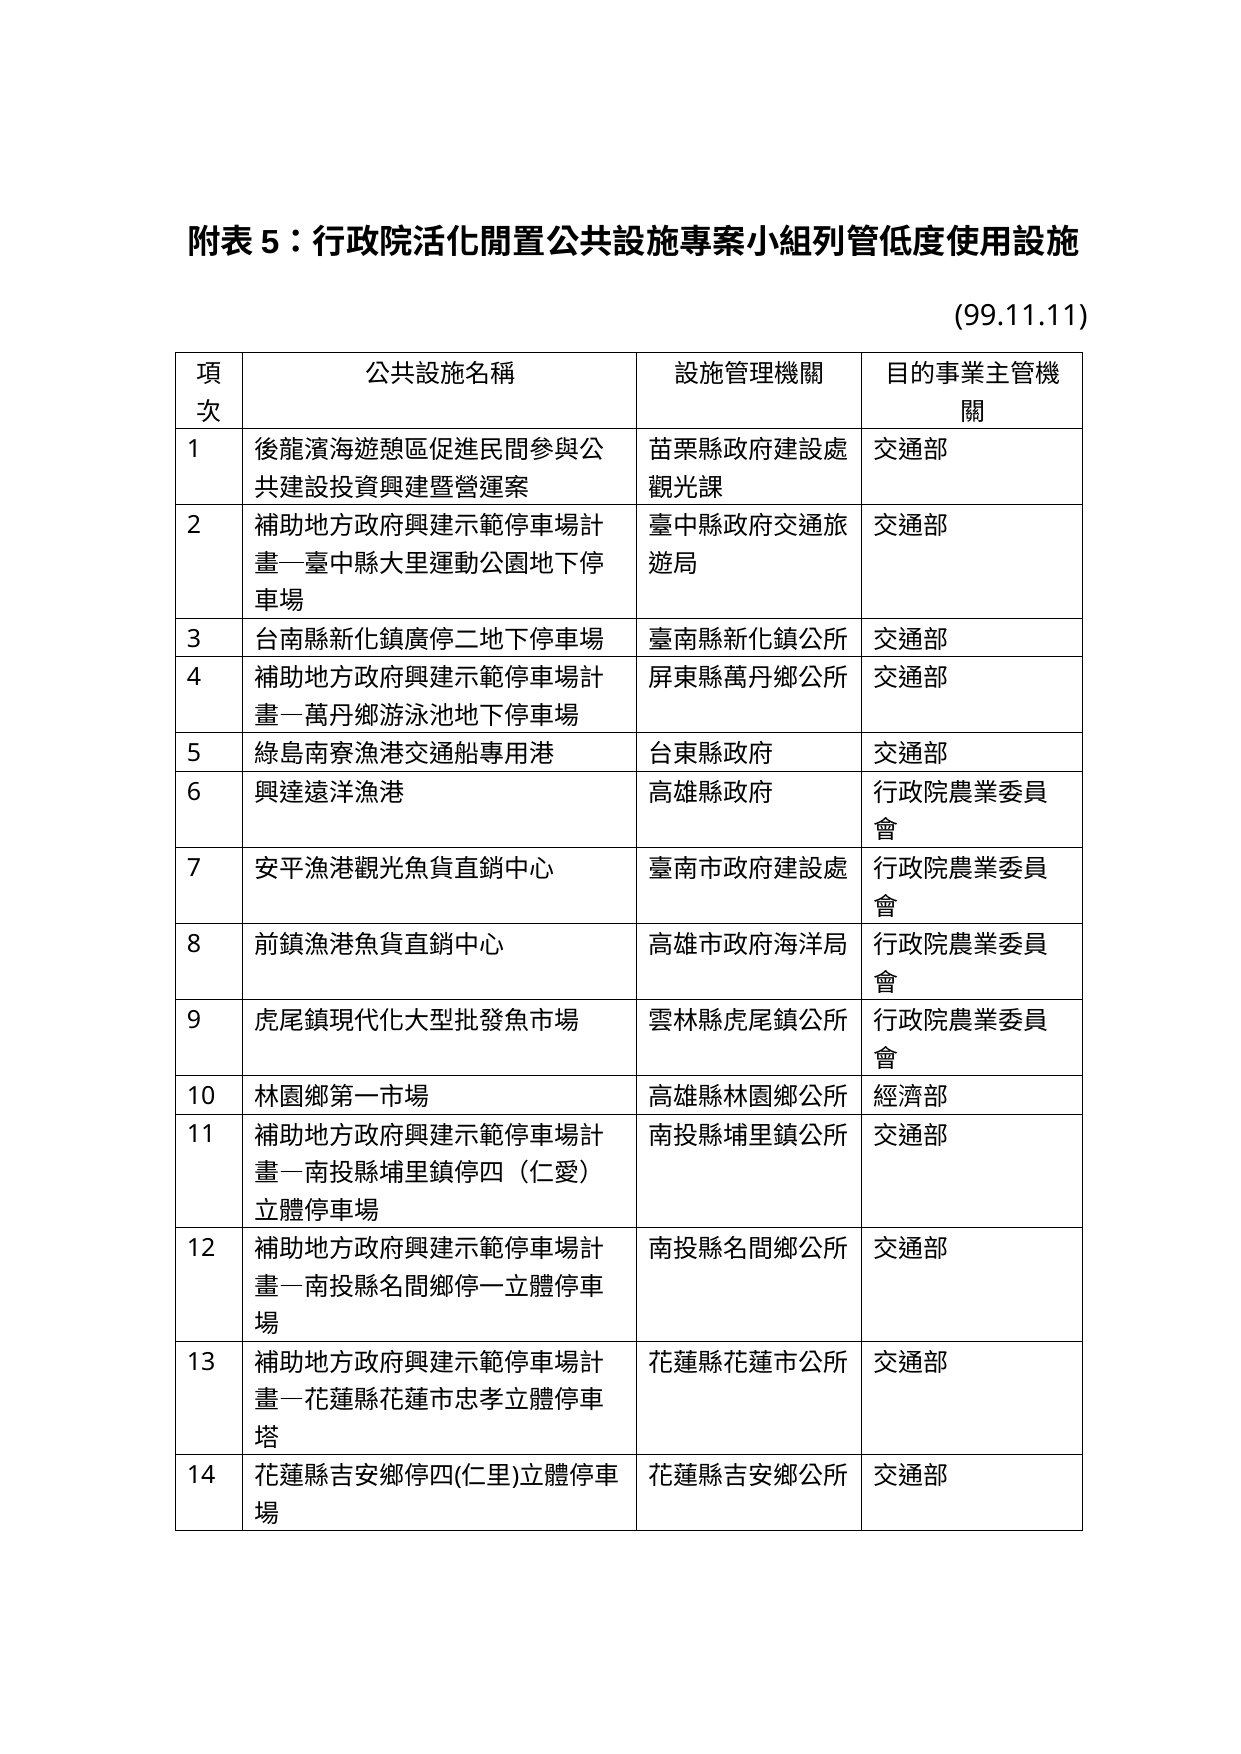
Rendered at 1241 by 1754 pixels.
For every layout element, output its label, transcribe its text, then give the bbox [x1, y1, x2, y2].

table_cell 虎尾鎮現代化大型批發魚市場 [243, 1000, 636, 1075]
table_cell 花蓮縣花蓮市公所 [637, 1342, 861, 1454]
table_cell 臺南縣新化鎮公所 [637, 619, 861, 656]
table_cell 5 [176, 733, 242, 771]
table_cell 林園鄉第一市場 [243, 1076, 636, 1113]
table_cell 花蓮縣吉安鄉公所 [637, 1455, 861, 1530]
table_header 公共設施名稱 [243, 353, 636, 428]
subtitle 附表5：行政院活化閒置公共設施專案小組列管低度使用設施 [187, 202, 1087, 277]
table_cell 7 [176, 848, 242, 923]
table_cell 屏東縣萬丹鄉公所 [637, 657, 861, 732]
table_cell 1 [176, 429, 242, 504]
table_cell 高雄縣林園鄉公所 [637, 1076, 861, 1113]
table_cell 雲林縣虎尾鎮公所 [637, 1000, 861, 1075]
table_cell 交通部 [862, 733, 1082, 771]
table_cell 前鎮漁港魚貨直銷中心 [243, 924, 636, 999]
table_cell 補助地方政府興建示範停車場計畫—南投縣名間鄉停一立體停車場 [243, 1228, 636, 1341]
table_cell 高雄縣政府 [637, 772, 861, 847]
table_cell 興達遠洋漁港 [243, 772, 636, 847]
table_cell 交通部 [862, 505, 1082, 618]
table_cell 行政院農業委員會 [862, 1000, 1082, 1075]
table_cell 花蓮縣吉安鄉停四(仁里)立體停車場 [243, 1455, 636, 1530]
table_cell 交通部 [862, 619, 1082, 656]
table_cell 台南縣新化鎮廣停二地下停車場 [243, 619, 636, 656]
table_cell 6 [176, 772, 242, 847]
table_cell 補助地方政府興建示範停車場計畫─臺中縣大里運動公園地下停車場 [243, 505, 636, 618]
table_cell 補助地方政府興建示範停車場計畫—花蓮縣花蓮市忠孝立體停車塔 [243, 1342, 636, 1454]
table_cell 2 [176, 505, 242, 618]
table_cell 交通部 [862, 1228, 1082, 1341]
table_cell 交通部 [862, 1342, 1082, 1454]
table_cell 3 [176, 619, 242, 656]
table_cell 4 [176, 657, 242, 732]
table_cell 8 [176, 924, 242, 999]
table_cell 13 [176, 1342, 242, 1454]
table_cell 南投縣埔里鎮公所 [637, 1115, 861, 1227]
table_header 項次 [176, 353, 242, 428]
table_cell 補助地方政府興建示範停車場計畫—萬丹鄉游泳池地下停車場 [243, 657, 636, 732]
table_cell 後龍濱海遊憩區促進民間參與公共建設投資興建暨營運案 [243, 429, 636, 504]
table_cell 補助地方政府興建示範停車場計畫—南投縣埔里鎮停四（仁愛）立體停車場 [243, 1115, 636, 1227]
table_cell 交通部 [862, 657, 1082, 732]
table_cell 苗栗縣政府建設處觀光課 [637, 429, 861, 504]
table_cell 安平漁港觀光魚貨直銷中心 [243, 848, 636, 923]
table_cell 行政院農業委員會 [862, 772, 1082, 847]
table_cell 14 [176, 1455, 242, 1530]
table_cell 行政院農業委員會 [862, 848, 1082, 923]
table_cell 經濟部 [862, 1076, 1082, 1113]
table_cell 10 [176, 1076, 242, 1113]
table_cell 9 [176, 1000, 242, 1075]
table_cell 綠島南寮漁港交通船專用港 [243, 733, 636, 771]
table_header 設施管理機關 [637, 353, 861, 428]
text (99.11.11) [254, 277, 1087, 352]
table_cell 台東縣政府 [637, 733, 861, 771]
table_cell 臺南市政府建設處 [637, 848, 861, 923]
table_cell 交通部 [862, 1115, 1082, 1227]
table_cell 交通部 [862, 429, 1082, 504]
table_cell 高雄市政府海洋局 [637, 924, 861, 999]
table_cell 12 [176, 1228, 242, 1341]
table_cell 臺中縣政府交通旅遊局 [637, 505, 861, 618]
table_cell 南投縣名間鄉公所 [637, 1228, 861, 1341]
table_cell 行政院農業委員會 [862, 924, 1082, 999]
table_cell 11 [176, 1115, 242, 1227]
table_cell 交通部 [862, 1455, 1082, 1530]
table_header 目的事業主管機關 [862, 353, 1082, 428]
